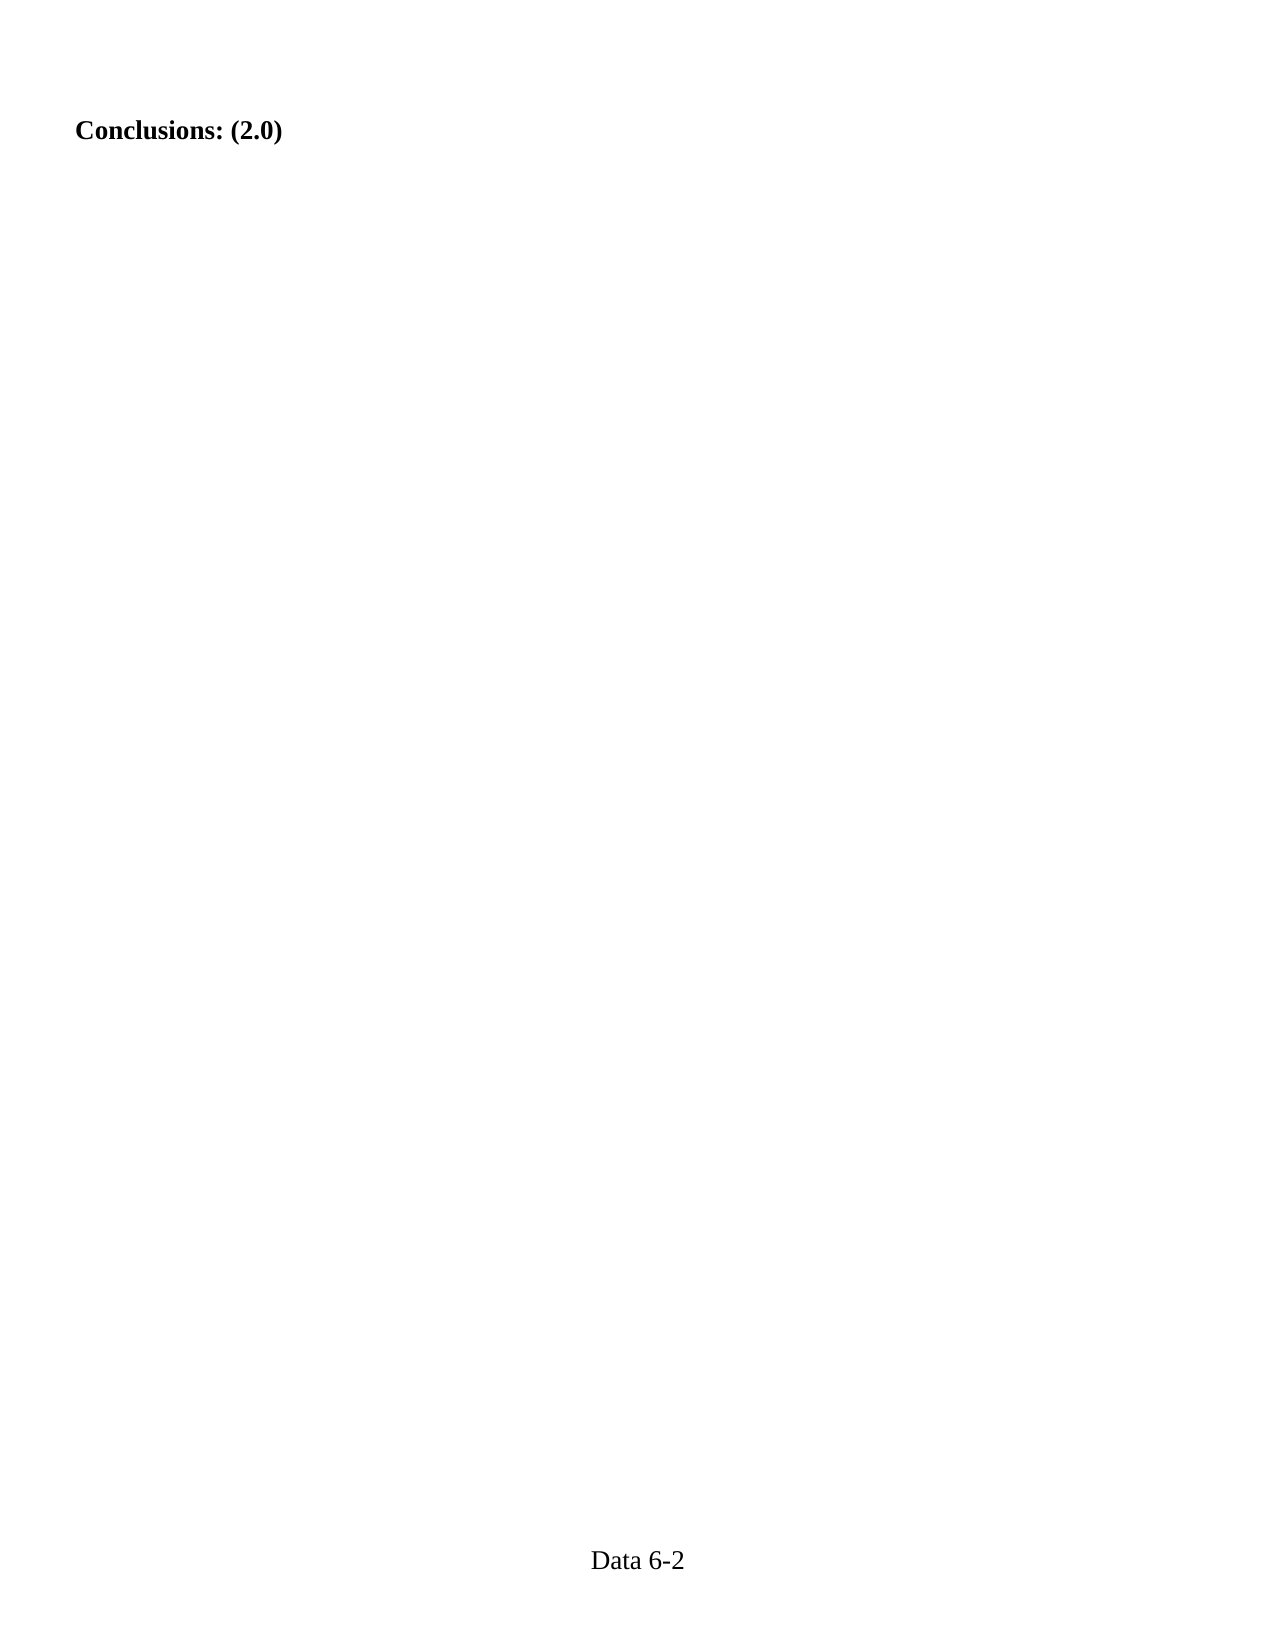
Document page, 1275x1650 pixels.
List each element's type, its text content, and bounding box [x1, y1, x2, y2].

text Conclusions: (2.0) [75, 114, 1200, 145]
